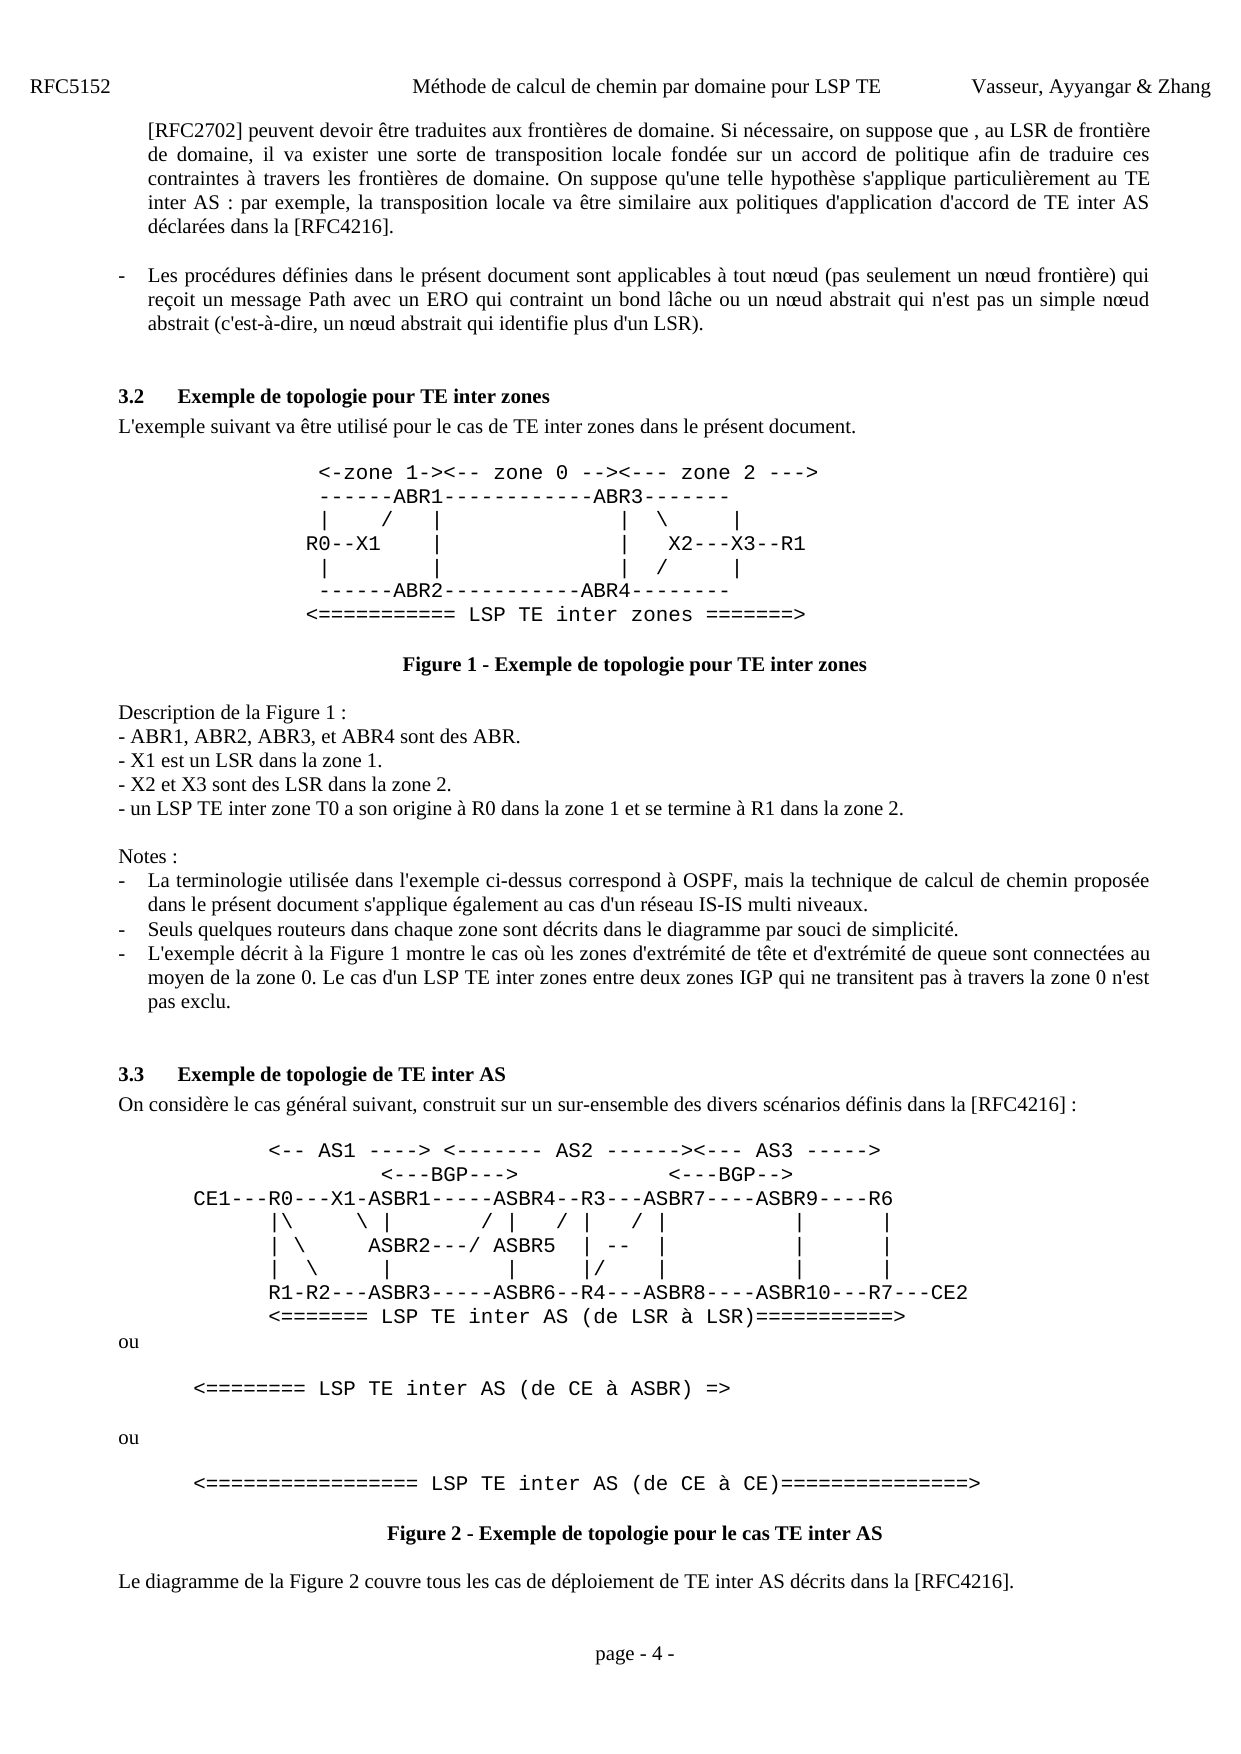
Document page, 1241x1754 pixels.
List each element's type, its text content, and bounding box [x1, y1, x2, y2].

text | \ ASBR2---/ ASBR5 | -- | | | [118, 1235, 1152, 1258]
text - L'exemple décrit à la Figure 1 montre le cas où les zones d'extrémité de tête et d'extrémité de queue sont connectées au moyen de la zone 0. Le cas d'un LSP TE inter zones entre deux zones IGP qui ne transitent pas à travers la zone 0 n'est pas exclu. [118, 941, 1152, 1013]
text [RFC2702] peuvent devoir être traduites aux frontières de domaine. Si nécessaire, on suppose que , au LSR de frontière de domaine, il va exister une sorte de transposition locale fondée sur un accord de politique afin de traduire ces contraintes à travers les frontières de domaine. On suppose qu'une telle hypothèse s'applique particulièrement au TE inter AS : par exemple, la transposition locale va être similaire aux politiques d'application d'accord de TE inter AS déclarées dans la [RFC4216]. [118, 118, 1152, 238]
text Description de la Figure 1 : [118, 700, 1152, 724]
text On considère le cas général suivant, construit sur un sur-ensemble des divers scénarios définis dans la [RFC4216] : [118, 1092, 1152, 1116]
subtitle 3.3 Exemple de topologie de TE inter AS [118, 1062, 1152, 1086]
text <======== LSP TE inter AS (de CE à ASBR) => [118, 1377, 1152, 1401]
text | | | / | [118, 557, 1152, 580]
text <-zone 1-><-- zone 0 --><--- zone 2 ---> [118, 462, 1152, 486]
text |\ \ | / | / | / | | | [118, 1211, 1152, 1235]
text ou [118, 1329, 1152, 1353]
text - X2 et X3 sont des LSR dans la zone 2. [118, 772, 1152, 796]
text L'exemple suivant va être utilisé pour le cas de TE inter zones dans le présent document. [118, 414, 1152, 438]
text - Seuls quelques routeurs dans chaque zone sont décrits dans le diagramme par souci de simplicité. [118, 916, 1152, 941]
text <================= LSP TE inter AS (de CE à CE)===============> [118, 1473, 1152, 1497]
text - X1 est un LSR dans la zone 1. [118, 748, 1152, 772]
text - un LSP TE inter zone T0 a son origine à R0 dans la zone 1 et se termine à R1 dans la zone 2. [118, 796, 1152, 820]
text R1-R2---ASBR3-----ASBR6--R4---ASBR8----ASBR10---R7---CE2 [118, 1282, 1152, 1306]
text <-- AS1 ----> <------- AS2 ------><--- AS3 -----> [118, 1140, 1152, 1164]
text - La terminologie utilisée dans l'exemple ci-dessus correspond à OSPF, mais la technique de calcul de chemin proposée dans le présent document s'applique également au cas d'un réseau IS-IS multi niveaux. [118, 868, 1152, 916]
text Le diagramme de la Figure 2 couvre tous les cas de déploiement de TE inter AS décrits dans la [RFC4216]. [118, 1569, 1152, 1593]
text R0--X1 | | X2---X3--R1 [118, 533, 1152, 557]
text ------ABR1------------ABR3------- [118, 486, 1152, 509]
text - Les procédures définies dans le présent document sont applicables à tout nœud (pas seulement un nœud frontière) qui reçoit un message Path avec un ERO qui contraint un bond lâche ou un nœud abstrait qui n'est pas un simple nœud abstrait (c'est-à-dire, un nœud abstrait qui identifie plus d'un LSR). [118, 262, 1152, 335]
text CE1---R0---X1-ASBR1-----ASBR4--R3---ASBR7----ASBR9----R6 [118, 1187, 1152, 1211]
subtitle 3.2 Exemple de topologie pour TE inter zones [118, 384, 1152, 408]
text ------ABR2-----------ABR4-------- [118, 580, 1152, 604]
subtitle Figure 2 - Exemple de topologie pour le cas TE inter AS [118, 1521, 1152, 1545]
text - ABR1, ABR2, ABR3, et ABR4 sont des ABR. [118, 724, 1152, 748]
text Notes : [118, 844, 1152, 868]
text <---BGP---> <---BGP--> [118, 1164, 1152, 1187]
text | / | | \ | [118, 509, 1152, 533]
text ou [118, 1425, 1152, 1449]
text <=========== LSP TE inter zones =======> [118, 604, 1152, 628]
text | \ | | |/ | | | [118, 1258, 1152, 1282]
text <======= LSP TE inter AS (de LSR à LSR)===========> [118, 1306, 1152, 1329]
subtitle Figure 1 - Exemple de topologie pour TE inter zones [118, 652, 1152, 676]
